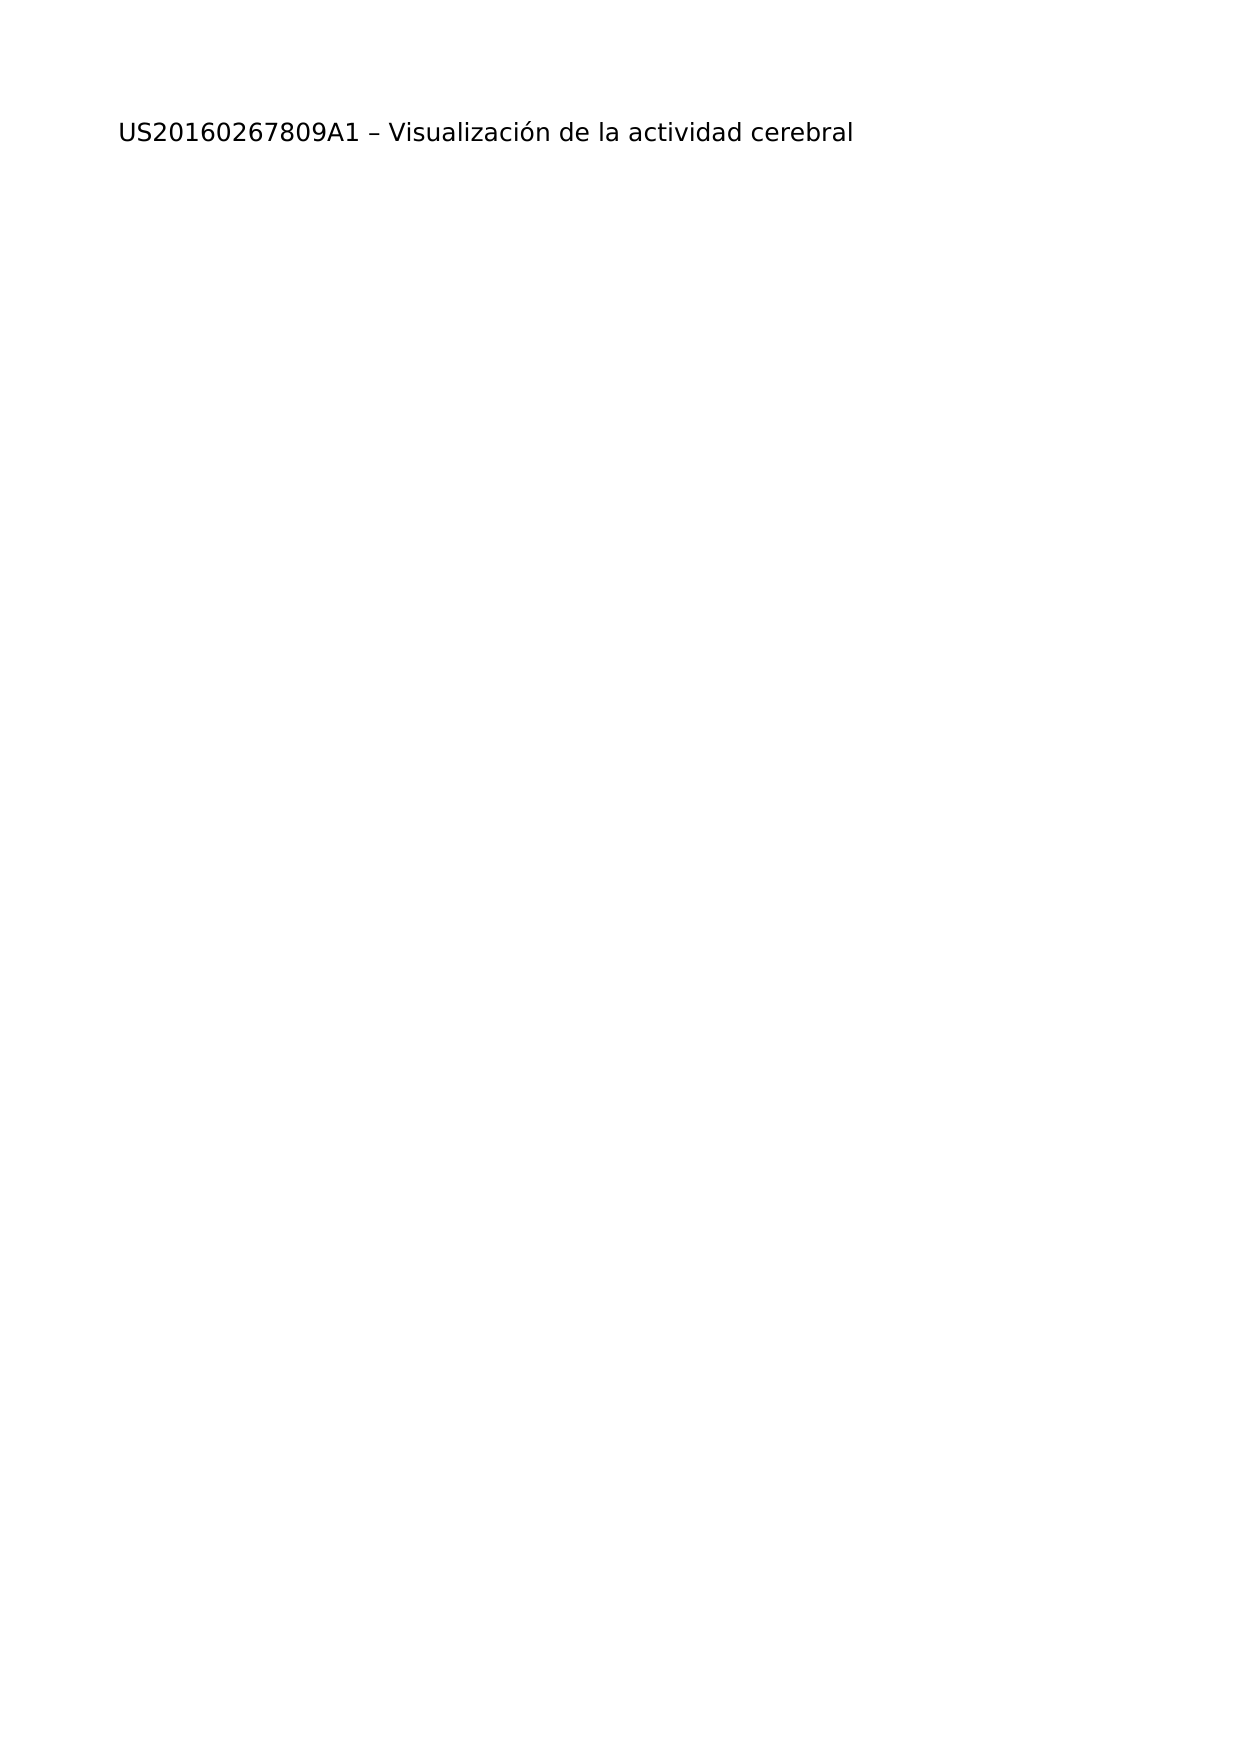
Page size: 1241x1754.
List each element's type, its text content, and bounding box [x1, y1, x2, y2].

text US20160267809A1 – Visualización de la actividad cerebral [118, 118, 1122, 147]
